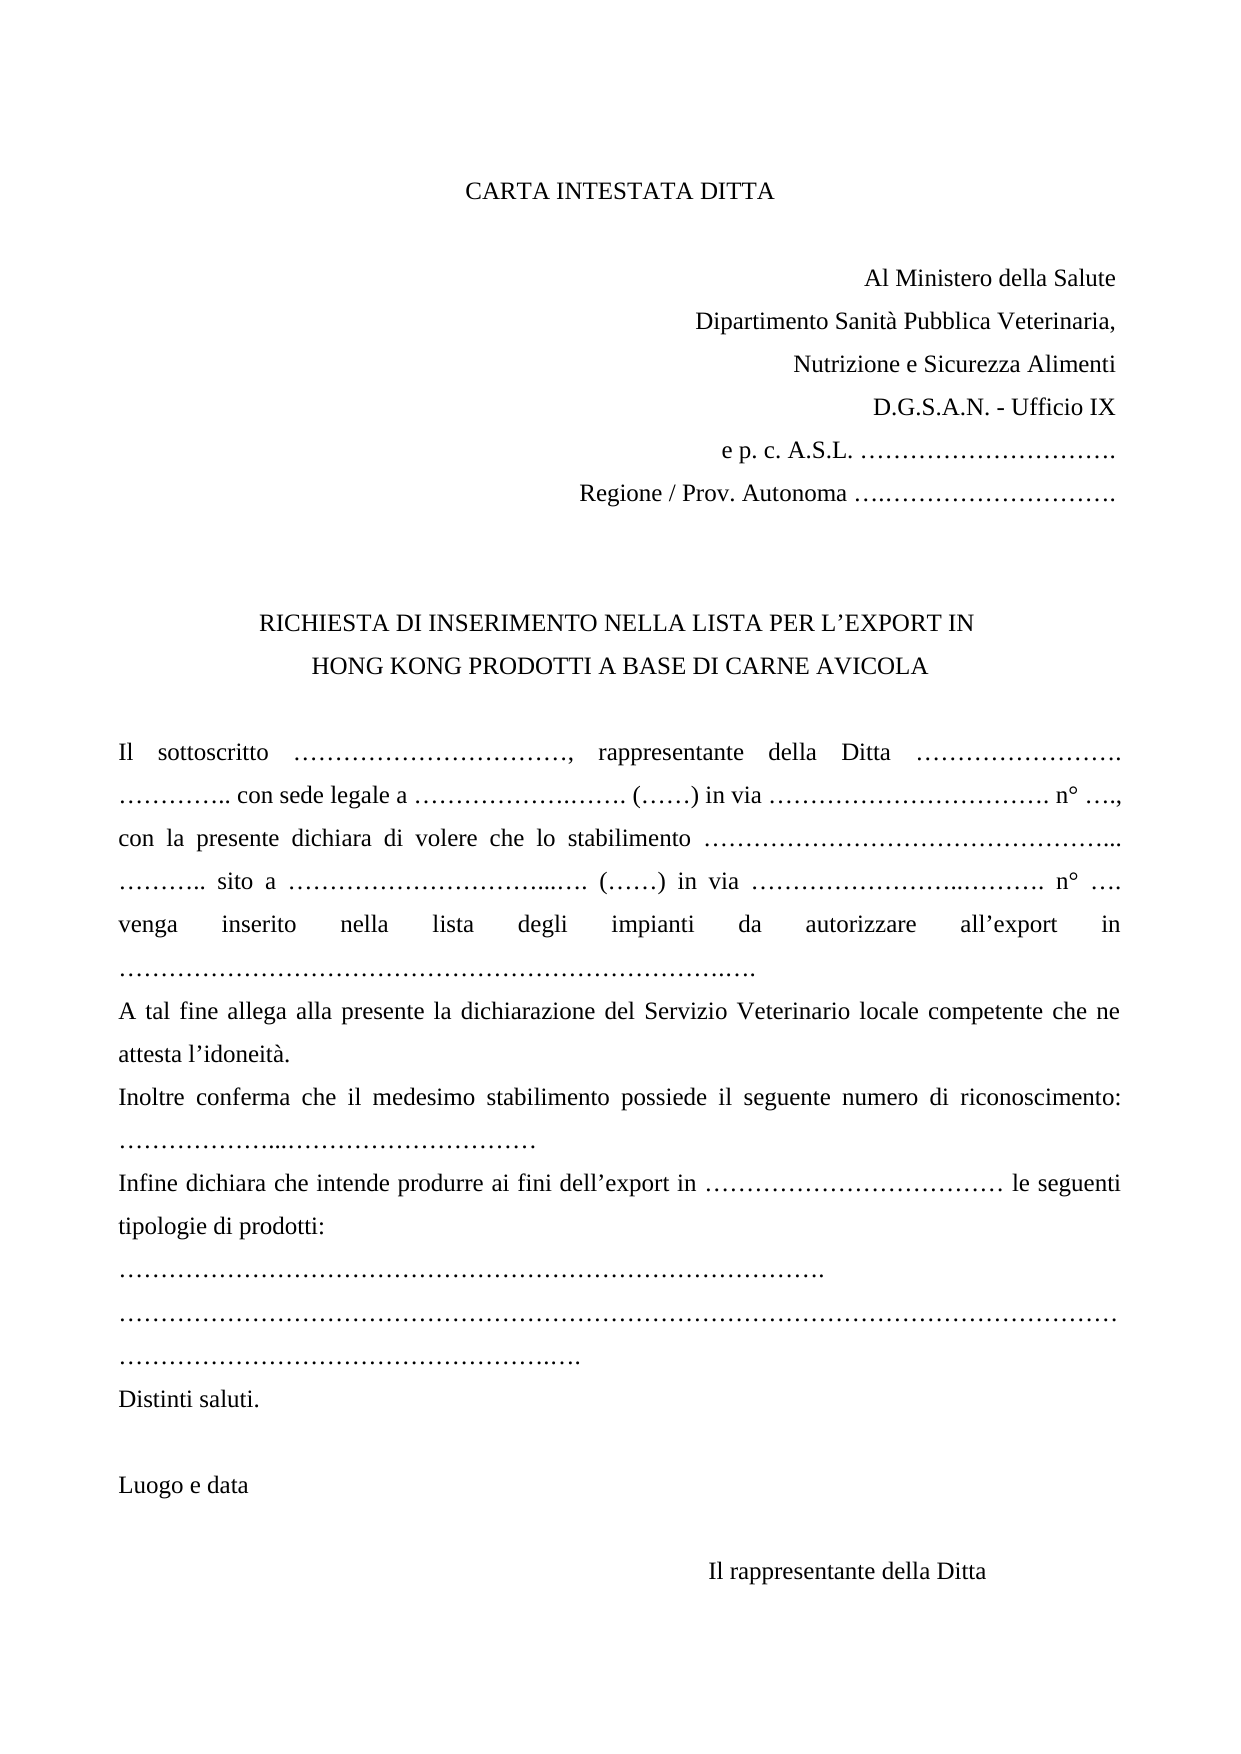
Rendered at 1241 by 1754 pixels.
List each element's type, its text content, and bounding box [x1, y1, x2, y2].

text CARTA INTESTATA DITTA [118, 176, 1122, 205]
text Il sottoscritto ……………………………, rappresentante della Ditta …………………….………….. con sede legale a ……………….……. (……) in via ……………………………. n° …., con la presente dichiara di volere che lo stabilimento …………………………………………...……….. sito a …………………………...…. (……) in via ……………………..………. n° …. venga inserito nella lista degli impianti da autorizzare all’export in ……………………………………………………………….…. [118, 737, 1122, 981]
text Il rappresentante della Ditta [634, 1556, 1122, 1585]
text ………………………………………………………………………….……………………………………………………………………………………………………………………………………………………….…. [118, 1254, 1122, 1369]
text Distinti saluti. [118, 1384, 1122, 1413]
text Nutrizione e Sicurezza Alimenti [118, 349, 1122, 378]
text Luogo e data [118, 1470, 1122, 1499]
text Al Ministero della Salute [118, 263, 1122, 291]
text A tal fine allega alla presente la dichiarazione del Servizio Veterinario locale competente che ne attesta l’idoneità. [118, 996, 1122, 1068]
text e p. c. A.S.L. …………………………. [118, 435, 1122, 464]
text RICHIESTA DI INSERIMENTO NELLA LISTA PER L’EXPORT IN [118, 608, 1122, 636]
text D.G.S.A.N. - Ufficio IX [118, 392, 1122, 421]
text HONG KONG PRODOTTI A BASE DI CARNE AVICOLA [118, 651, 1122, 679]
text Infine dichiara che intende produrre ai fini dell’export in ……………………………… le seguenti tipologie di prodotti: [118, 1168, 1122, 1240]
text Regione / Prov. Autonoma ….………………………. [118, 478, 1122, 507]
text Inoltre conferma che il medesimo stabilimento possiede il seguente numero di riconoscimento: ………………...………………………… [118, 1082, 1122, 1154]
text Dipartimento Sanità Pubblica Veterinaria, [118, 306, 1122, 334]
